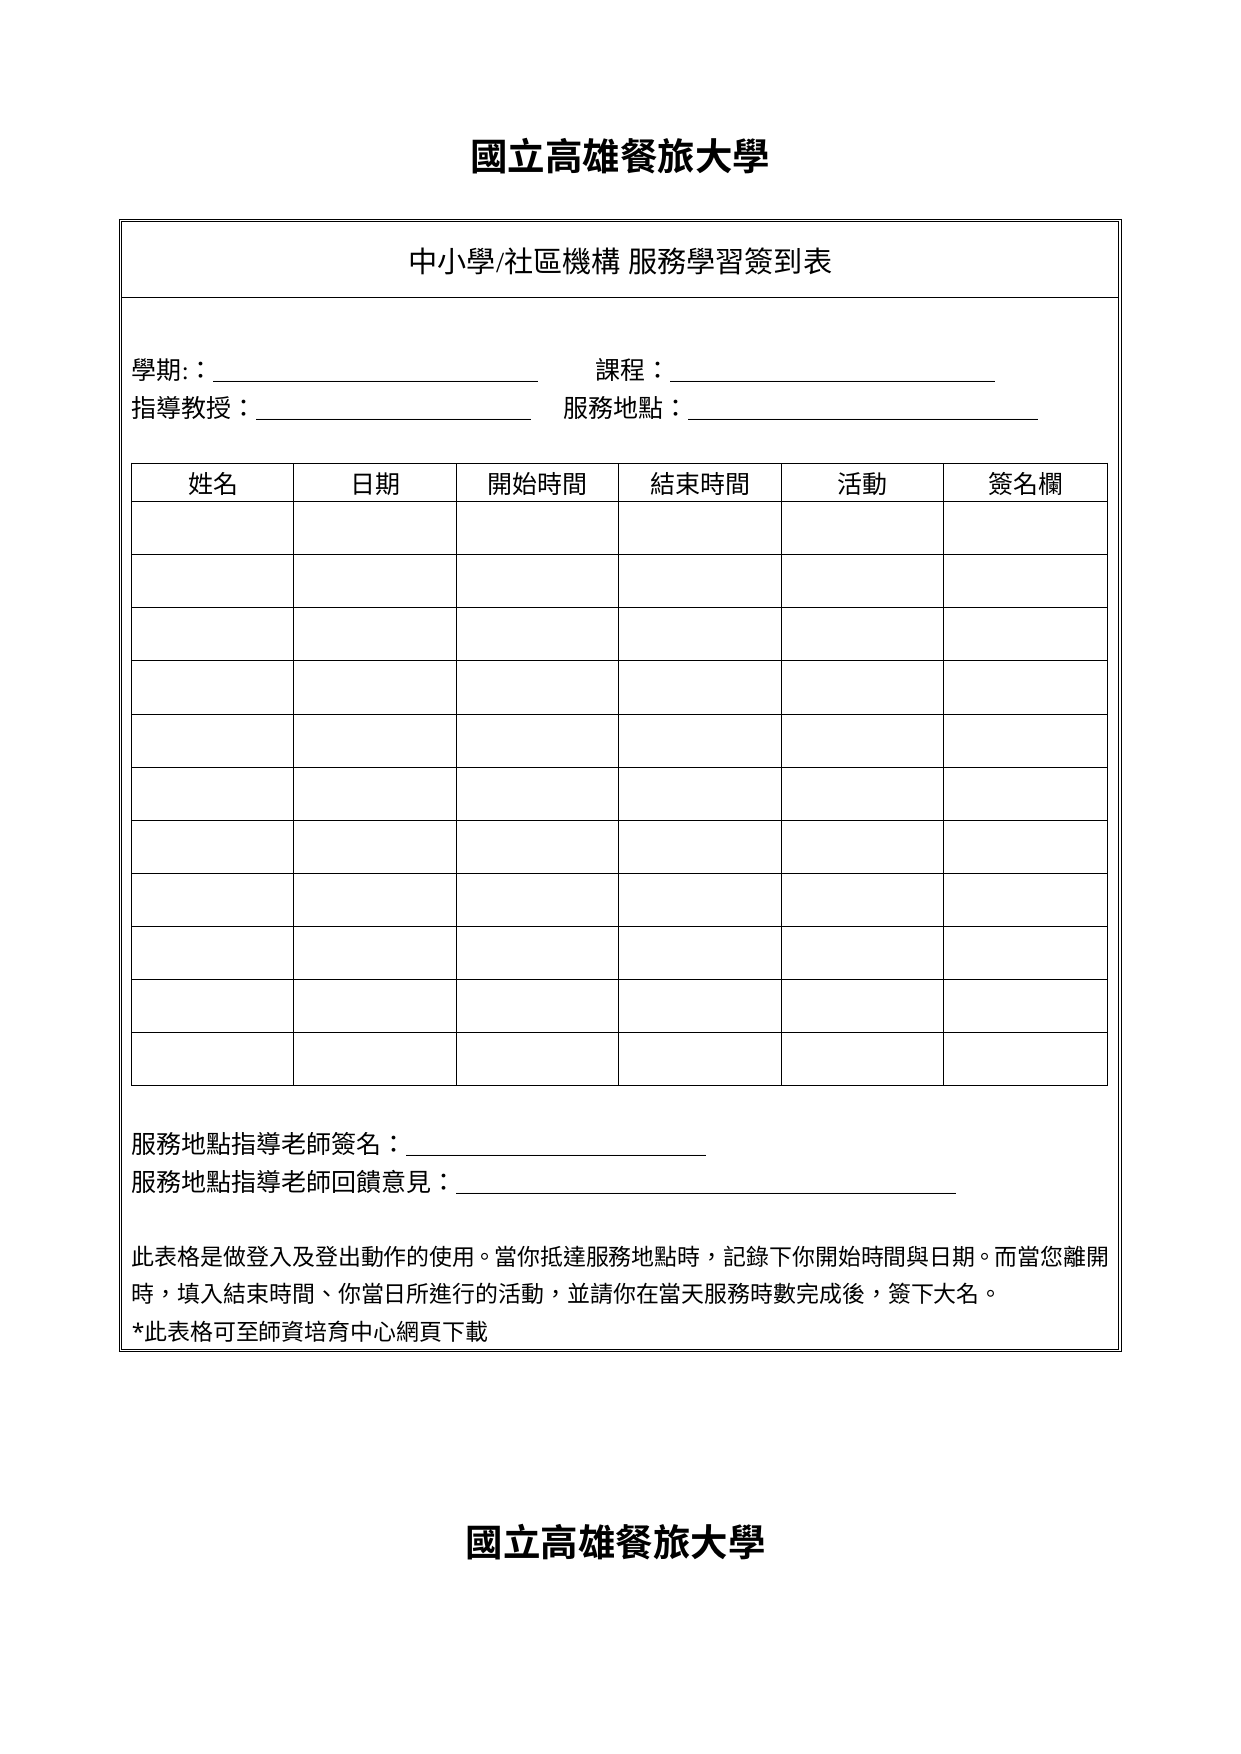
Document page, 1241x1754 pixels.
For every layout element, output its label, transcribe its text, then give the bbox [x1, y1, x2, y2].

table_cell [294, 715, 456, 767]
table_cell [132, 980, 293, 1032]
table_cell [782, 980, 943, 1032]
table_cell [619, 608, 781, 660]
table_cell [944, 874, 1107, 926]
table_cell [944, 608, 1107, 660]
table_cell [457, 980, 618, 1032]
table_cell [457, 661, 618, 713]
table_cell [782, 502, 943, 554]
table_cell [457, 1033, 618, 1085]
table_cell [619, 1033, 781, 1085]
table_cell [944, 821, 1107, 873]
table_cell 學期:：＿＿＿＿＿＿＿＿＿＿＿＿＿ 課程：＿＿＿＿＿＿＿＿＿＿＿＿＿ 指導教授：＿＿＿＿＿＿＿＿＿＿＿ 服務地點：＿＿＿＿＿＿＿＿＿＿＿＿＿＿ 服務地點指導老師簽名：＿＿＿＿＿＿＿＿＿＿＿＿ 服務地點指導老師回饋意見：＿＿＿＿＿＿＿＿＿＿＿＿＿＿＿＿＿＿＿＿ 此表格是做登入及登出動作的使用。當你抵達服務地點時，記錄下你開始時間與日期。而當您離開時，填入結束時間、你當日所進行的活動，並請你在當天服務時數完成後，簽下大名。 *此表格可至師資培育中心網頁下載 [122, 298, 1118, 1349]
table_cell [619, 821, 781, 873]
table_cell [457, 715, 618, 767]
table_cell [619, 927, 781, 979]
table_cell [782, 608, 943, 660]
table_cell [782, 821, 943, 873]
table_cell [132, 608, 293, 660]
table_cell [782, 1033, 943, 1085]
table_cell [294, 502, 456, 554]
table_cell [782, 874, 943, 926]
table_cell [294, 555, 456, 607]
table_cell [294, 768, 456, 820]
table_cell [457, 608, 618, 660]
table_cell [782, 555, 943, 607]
table_cell [944, 927, 1107, 979]
table_header 日期 [294, 464, 456, 501]
table_cell [457, 821, 618, 873]
table_cell [132, 927, 293, 979]
table_cell [132, 821, 293, 873]
table_cell [294, 1033, 456, 1085]
table_cell [782, 715, 943, 767]
table_header 活動 [782, 464, 943, 501]
table_cell [944, 555, 1107, 607]
text 國立高雄餐旅大學 [118, 127, 1122, 181]
table_cell [619, 715, 781, 767]
table_cell [944, 661, 1107, 713]
table_cell [457, 768, 618, 820]
table_cell [294, 980, 456, 1032]
table_cell [619, 502, 781, 554]
table_cell [457, 874, 618, 926]
table_cell [457, 502, 618, 554]
table_header 開始時間 [457, 464, 618, 501]
table_cell [944, 980, 1107, 1032]
table_cell [944, 1033, 1107, 1085]
table_cell [457, 555, 618, 607]
table_cell [294, 661, 456, 713]
table_cell [132, 768, 293, 820]
table_header 姓名 [132, 464, 293, 501]
table_cell [944, 768, 1107, 820]
table_cell [132, 661, 293, 713]
table_cell [619, 555, 781, 607]
table_cell [132, 1033, 293, 1085]
table_header 結束時間 [619, 464, 781, 501]
table_header 簽名欄 [944, 464, 1107, 501]
table_cell [132, 874, 293, 926]
table_cell [944, 715, 1107, 767]
table_cell [294, 874, 456, 926]
text 國立高雄餐旅大學 [118, 1502, 1122, 1577]
table_cell [782, 768, 943, 820]
table_cell [619, 661, 781, 713]
table_cell [294, 608, 456, 660]
table_cell [782, 661, 943, 713]
table_cell [619, 980, 781, 1032]
table_cell [619, 874, 781, 926]
table_cell [132, 715, 293, 767]
table_cell [782, 927, 943, 979]
table_cell [619, 768, 781, 820]
table_cell [457, 927, 618, 979]
table_header 中小學/社區機構 服務學習簽到表 [122, 222, 1118, 297]
table_cell [132, 555, 293, 607]
table_cell [132, 502, 293, 554]
table_cell [294, 927, 456, 979]
table_cell [944, 502, 1107, 554]
table_cell [294, 821, 456, 873]
